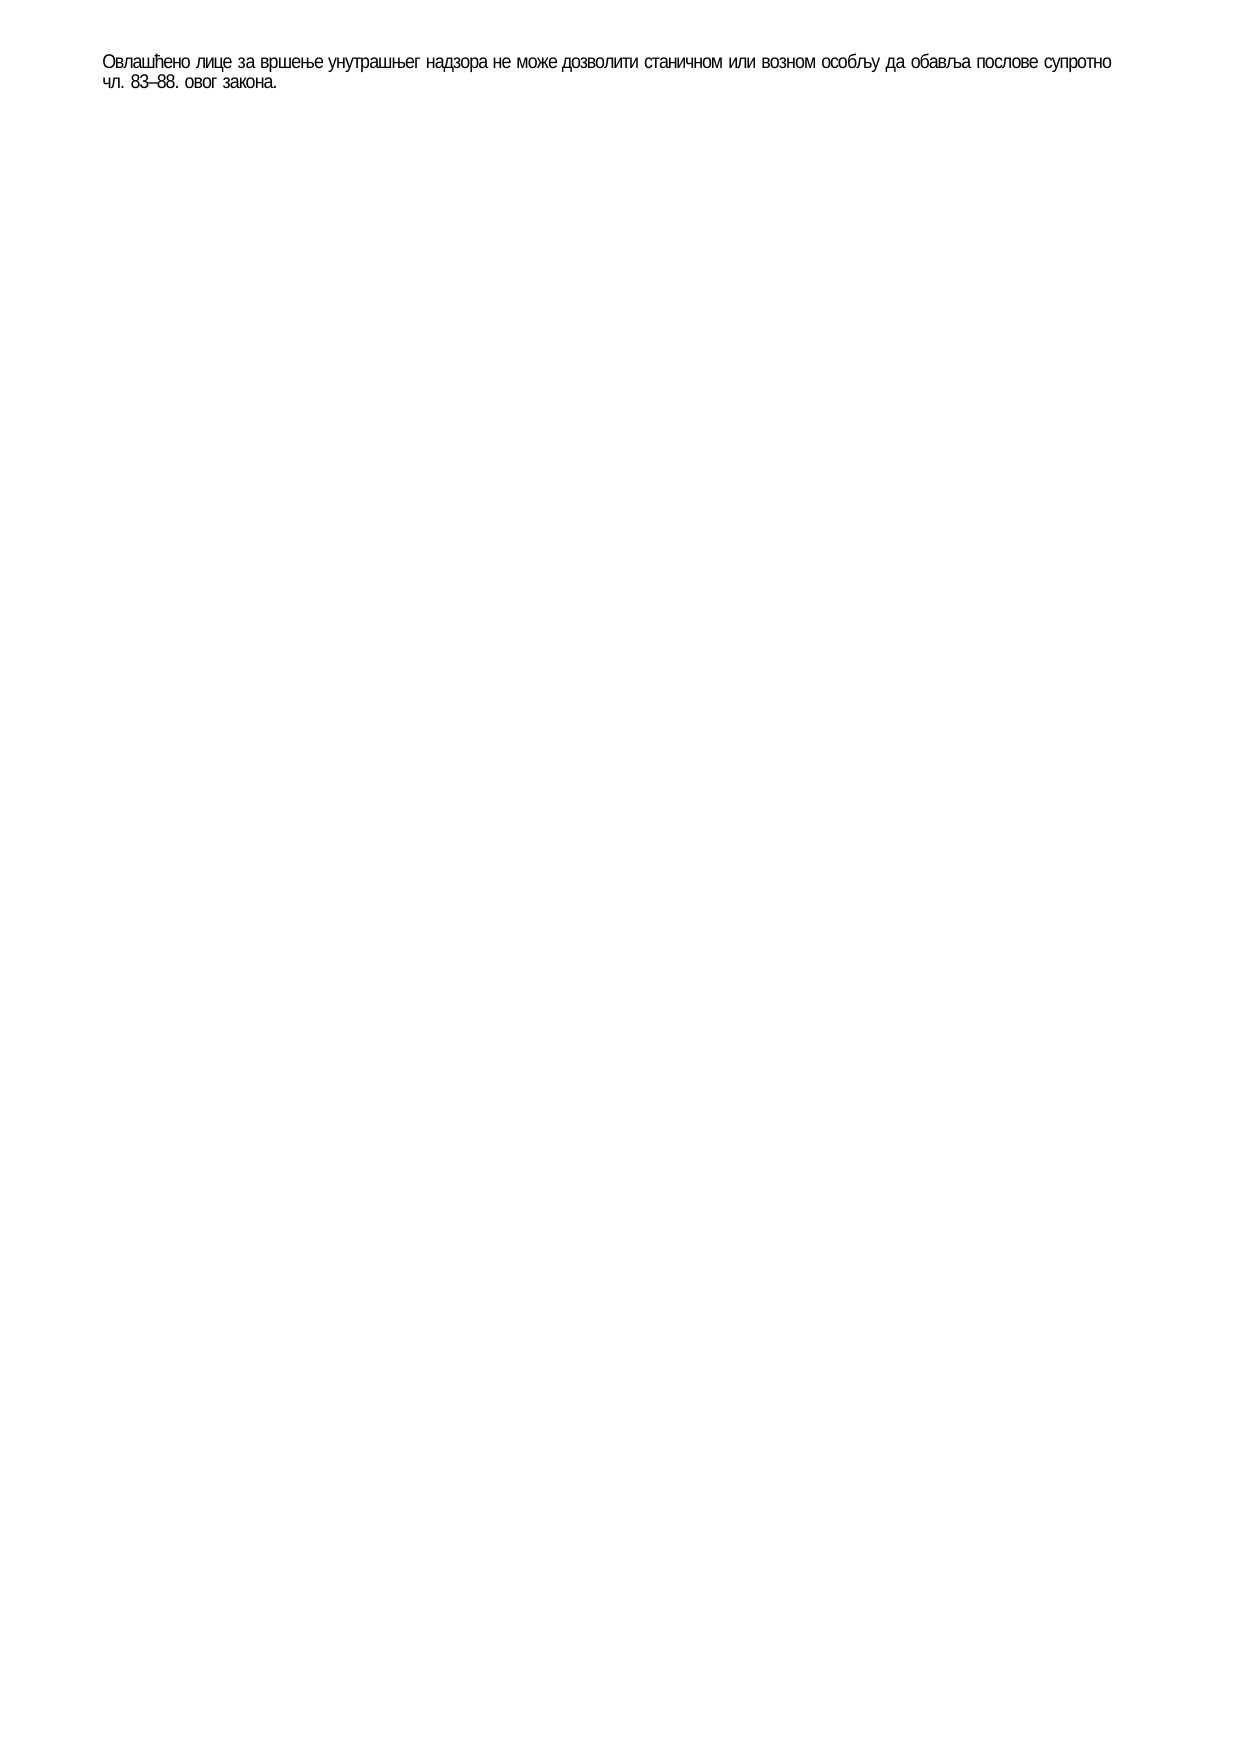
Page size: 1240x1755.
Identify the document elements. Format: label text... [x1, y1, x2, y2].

text Овлашћено лице за вршење унутрашњег надзора не може дозволити станичном или возном особљу да обавља послове супротно чл. 83–88. овог закона. [102, 52, 1122, 92]
